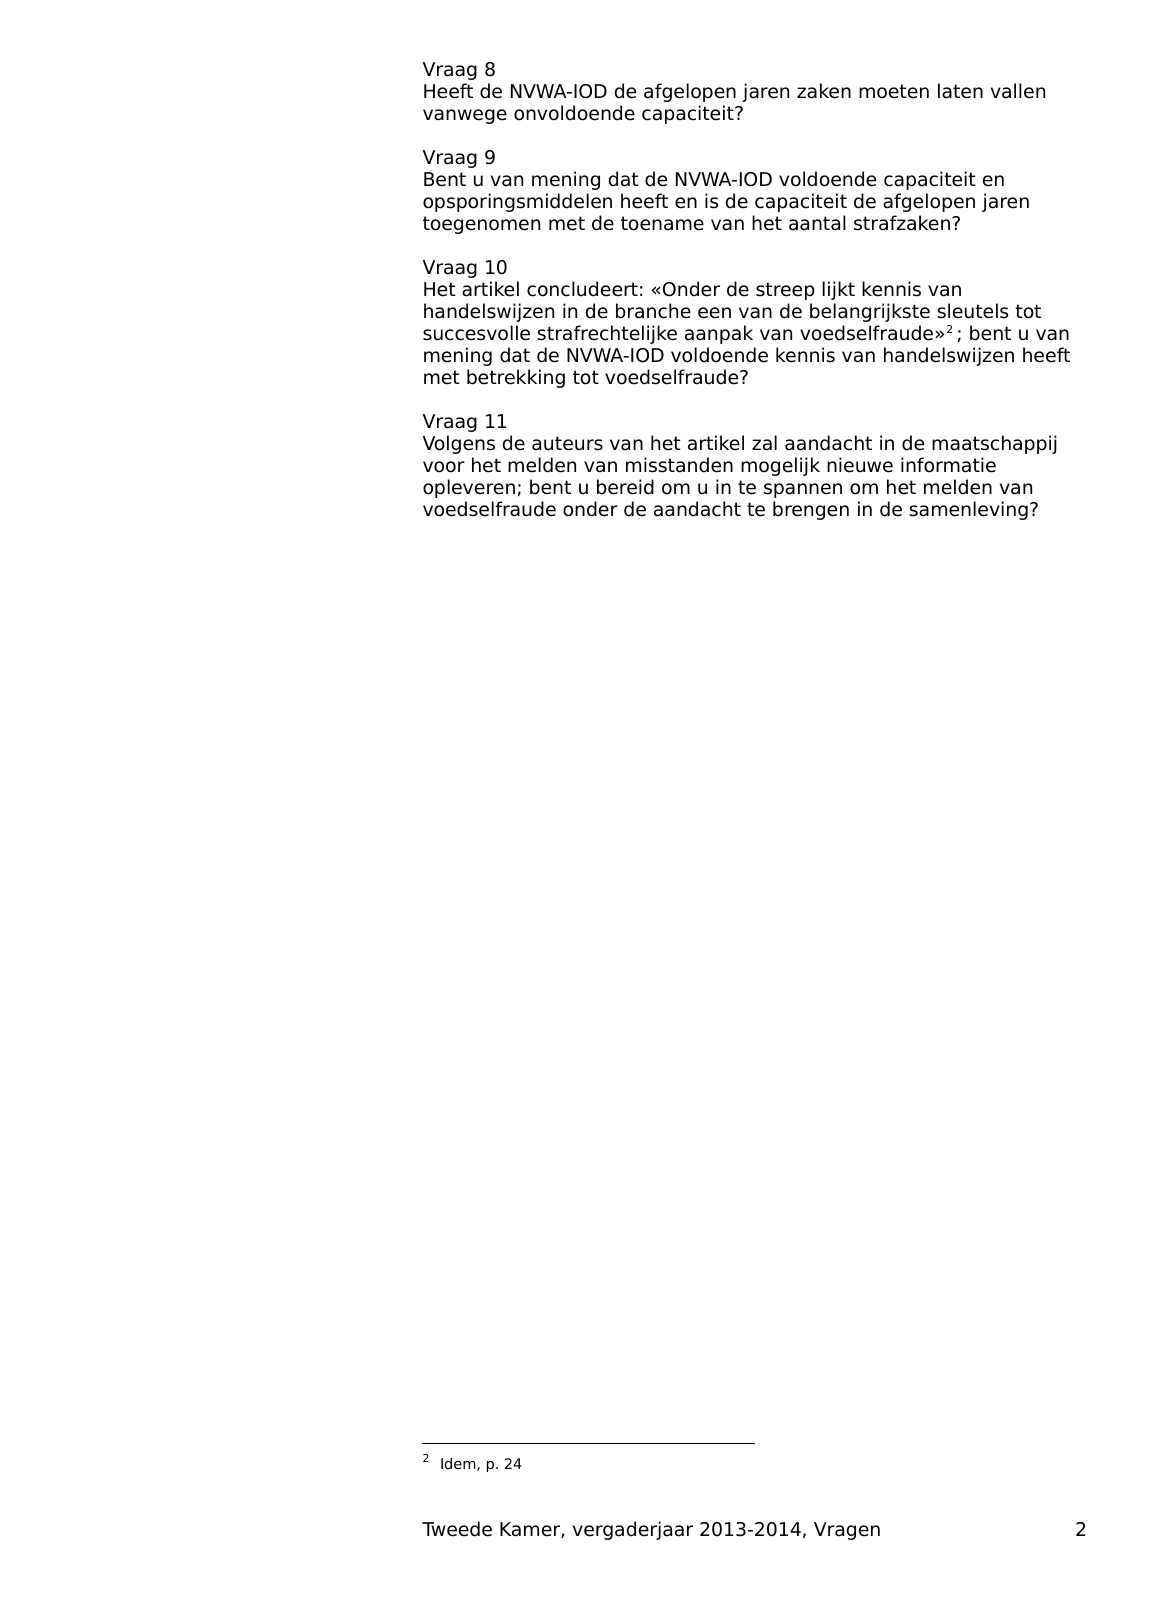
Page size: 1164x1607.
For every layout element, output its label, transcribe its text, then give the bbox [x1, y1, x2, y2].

text Vraag 10 [422, 257, 1087, 279]
text Heeft de NVWA-IOD de afgelopen jaren zaken moeten laten vallen vanwege onvoldoende capaciteit? [422, 81, 1087, 125]
text Volgens de auteurs van het artikel zal aandacht in de maatschappij voor het melden van misstanden mogelijk nieuwe informatie opleveren; bent u bereid om u in te spannen om het melden van voedselfraude onder de aandacht te brengen in de samenleving? [422, 433, 1087, 521]
text Vraag 11 [422, 411, 1087, 433]
text Idem, p. 24 [422, 1452, 1087, 1474]
text Vraag 8 [422, 59, 1087, 81]
text Bent u van mening dat de NVWA-IOD voldoende capaciteit en opsporingsmiddelen heeft en is de capaciteit de afgelopen jaren toegenomen met de toename van het aantal strafzaken? [422, 169, 1087, 235]
text Het artikel concludeert: «Onder de streep lijkt kennis van handelswijzen in de branche een van de belangrijkste sleutels tot succesvolle strafrechtelijke aanpak van voedselfraude»; bent u van mening dat de NVWA-IOD voldoende kennis van handelswijzen heeft met betrekking tot voedselfraude? [422, 279, 1087, 389]
text Vraag 9 [422, 147, 1087, 169]
